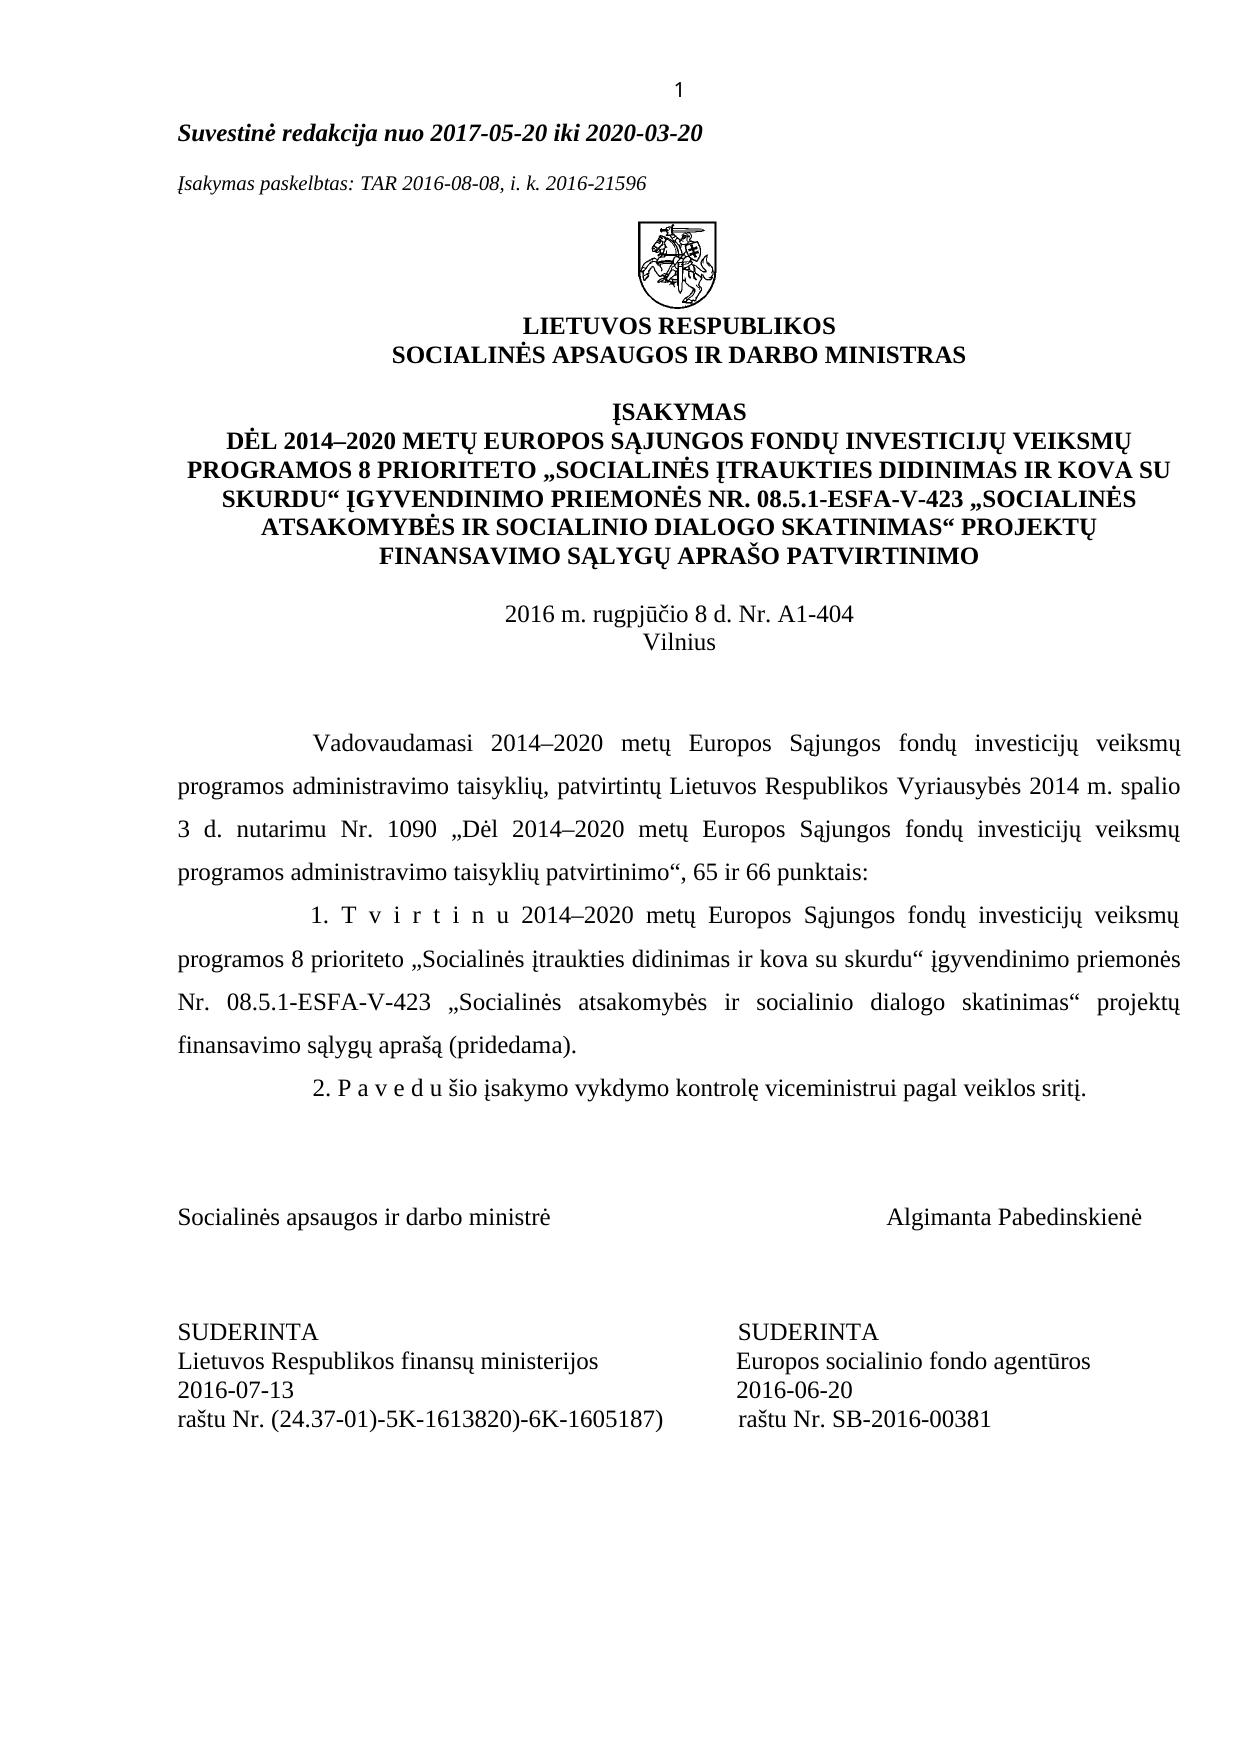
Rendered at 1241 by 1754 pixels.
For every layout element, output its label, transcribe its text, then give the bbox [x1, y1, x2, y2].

text Socialinės apsaugos ir darbo ministrė Algimanta Pabedinskienė [177, 1202, 1181, 1231]
text Vilnius [177, 627, 1181, 656]
text ĮSAKYMAS [177, 397, 1181, 426]
text Lietuvos Respublikos finansų ministerijos Europos socialinio fondo agentūros [177, 1346, 1181, 1375]
text SUDERINTA SUDERINTA [177, 1317, 1181, 1346]
text 2016-07-13 2016-06-20 [177, 1375, 1181, 1404]
text SOCIALINĖS APSAUGOS IR DARBO MINISTRAS [177, 340, 1181, 369]
text Suvestinė redakcija nuo 2017-05-20 iki 2020-03-20 [177, 118, 1181, 147]
text 2016 m. rugpjūčio 8 d. Nr. A1-404 [177, 599, 1181, 627]
text Įsakymas paskelbtas: TAR 2016-08-08, i. k. 2016-21596 [177, 171, 1181, 195]
text 1. T v i r t i n u 2014–2020 metų Europos Sąjungos fondų investicijų veiksmų programos 8 prioriteto „Socialinės įtraukties didinimas ir kova su skurdu“ įgyvendinimo priemonės Nr. 08.5.1-ESFA-V-423 „Socialinės atsakomybės ir socialinio dialogo skatinimas“ projektų finansavimo sąlygų aprašą (pridedama). [177, 901, 1181, 1059]
text Vadovaudamasi 2014–2020 metų Europos Sąjungos fondų investicijų veiksmų programos administravimo taisyklių, patvirtintų Lietuvos Respublikos Vyriausybės 2014 m. spalio 3 d. nutarimu Nr. 1090 „Dėl 2014–2020 metų Europos Sąjungos fondų investicijų veiksmų programos administravimo taisyklių patvirtinimo“, 65 ir 66 punktais: [177, 728, 1181, 886]
text LIETUVOS RESPUBLIKOS [177, 311, 1181, 340]
text 2. P a v e d u šio įsakymo vykdymo kontrolę viceministrui pagal veiklos sritį. [177, 1073, 1181, 1102]
text raštu Nr. (24.37-01)-5K-1613820)-6K-1605187) raštu Nr. SB-2016-00381 [177, 1404, 1181, 1432]
text DĖL 2014–2020 METŲ EUROPOS SĄJUNGOS FONDŲ INVESTICIJŲ VEIKSMŲ PROGRAMOS 8 PRIORITETO „SOCIALINĖS ĮTRAUKTIES DIDINIMAS IR KOVA SU SKURDU“ ĮGYVENDINIMO PRIEMONĖS NR. 08.5.1-ESFA-V-423 „SOCIALINĖS ATSAKOMYBĖS IR SOCIALINIO DIALOGO SKATINIMAS“ PROJEKTŲ FINANSAVIMO SĄLYGŲ APRAŠO PATVIRTINIMO [177, 426, 1181, 570]
